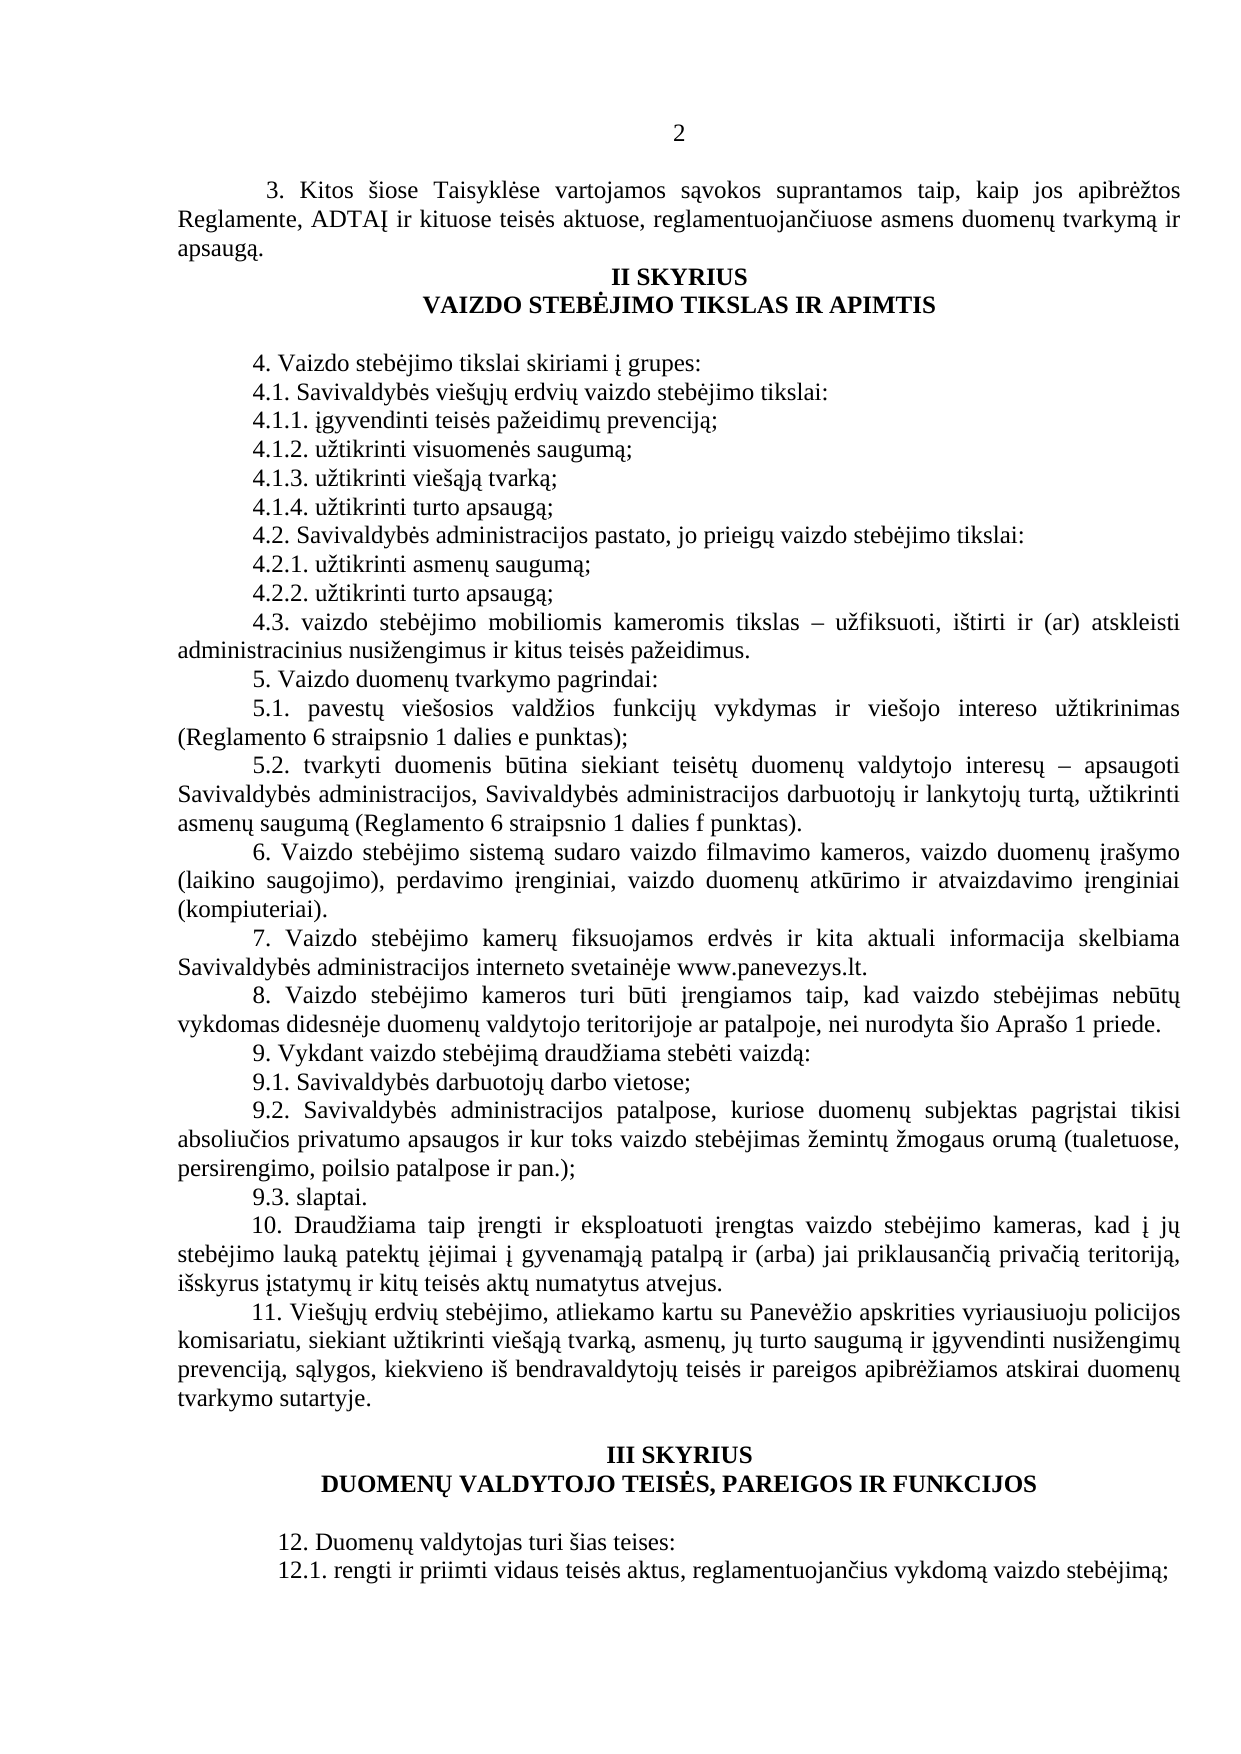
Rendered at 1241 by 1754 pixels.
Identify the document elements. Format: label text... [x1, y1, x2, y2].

text 9.1. Savivaldybės darbuotojų darbo vietose; [177, 1067, 1181, 1096]
text VAIZDO STEBĖJIMO TIKSLAS IR APIMTIS [177, 291, 1181, 319]
text 10. Draudžiama taip įrengti ir eksploatuoti įrengtas vaizdo stebėjimo kameras, kad į jų stebėjimo lauką patektų įėjimai į gyvenamąją patalpą ir (arba) jai priklausančią privačią teritoriją, išskyrus įstatymų ir kitų teisės aktų numatytus atvejus. [177, 1211, 1181, 1297]
text 3. Kitos šiose Taisyklėse vartojamos sąvokos suprantamos taip, kaip jos apibrėžtos Reglamente, ADTAĮ ir kituose teisės aktuose, reglamentuojančiuose asmens duomenų tvarkymą ir apsaugą. [177, 176, 1181, 262]
text 11. Viešųjų erdvių stebėjimo, atliekamo kartu su Panevėžio apskrities vyriausiuoju policijos komisariatu, siekiant užtikrinti viešąją tvarką, asmenų, jų turto saugumą ir įgyvendinti nusižengimų prevenciją, sąlygos, kiekvieno iš bendravaldytojų teisės ir pareigos apibrėžiamos atskirai duomenų tvarkymo sutartyje. [177, 1297, 1181, 1412]
text 7. Vaizdo stebėjimo kamerų fiksuojamos erdvės ir kita aktuali informacija skelbiama Savivaldybės administracijos interneto svetainėje www.panevezys.lt. [177, 923, 1181, 981]
text 4.2.2. užtikrinti turto apsaugą; [177, 578, 1181, 607]
text DUOMENŲ VALDYTOJO TEISĖS, PAREIGOS IR FUNKCIJOS [177, 1469, 1181, 1498]
text 4.1.4. užtikrinti turto apsaugą; [177, 492, 1181, 521]
text 5. Vaizdo duomenų tvarkymo pagrindai: [177, 664, 1181, 693]
text 9. Vykdant vaizdo stebėjimą draudžiama stebėti vaizdą: [177, 1038, 1181, 1067]
text II SKYRIUS [177, 262, 1181, 291]
text 9.2. Savivaldybės administracijos patalpose, kuriose duomenų subjektas pagrįstai tikisi absoliučios privatumo apsaugos ir kur toks vaizdo stebėjimas žemintų žmogaus orumą (tualetuose, persirengimo, poilsio patalpose ir pan.); [177, 1096, 1181, 1182]
text 12.1. rengti ir priimti vidaus teisės aktus, reglamentuojančius vykdomą vaizdo stebėjimą; [177, 1556, 1181, 1584]
text 4.1.2. užtikrinti visuomenės saugumą; [177, 434, 1181, 463]
text 12. Duomenų valdytojas turi šias teises: [177, 1527, 1181, 1556]
text III SKYRIUS [177, 1441, 1181, 1469]
text 4.1.1. įgyvendinti teisės pažeidimų prevenciją; [177, 406, 1181, 434]
text 4.2. Savivaldybės administracijos pastato, jo prieigų vaizdo stebėjimo tikslai: [177, 521, 1181, 549]
text 5.2. tvarkyti duomenis būtina siekiant teisėtų duomenų valdytojo interesų – apsaugoti Savivaldybės administracijos, Savivaldybės administracijos darbuotojų ir lankytojų turtą, užtikrinti asmenų saugumą (Reglamento 6 straipsnio 1 dalies f punktas). [177, 751, 1181, 837]
text 4.2.1. užtikrinti asmenų saugumą; [177, 549, 1181, 578]
text 4.1.3. užtikrinti viešąją tvarką; [177, 463, 1181, 492]
text 4.1. Savivaldybės viešųjų erdvių vaizdo stebėjimo tikslai: [177, 377, 1181, 406]
text 4.3. vaizdo stebėjimo mobiliomis kameromis tikslas – užfiksuoti, ištirti ir (ar) atskleisti administracinius nusižengimus ir kitus teisės pažeidimus. [177, 607, 1181, 664]
text 9.3. slaptai. [177, 1182, 1181, 1211]
text 5.1. pavestų viešosios valdžios funkcijų vykdymas ir viešojo intereso užtikrinimas (Reglamento 6 straipsnio 1 dalies e punktas); [177, 693, 1181, 751]
text 4. Vaizdo stebėjimo tikslai skiriami į grupes: [177, 348, 1181, 377]
text 8. Vaizdo stebėjimo kameros turi būti įrengiamos taip, kad vaizdo stebėjimas nebūtų vykdomas didesnėje duomenų valdytojo teritorijoje ar patalpoje, nei nurodyta šio Aprašo 1 priede. [177, 981, 1181, 1038]
text 6. Vaizdo stebėjimo sistemą sudaro vaizdo filmavimo kameros, vaizdo duomenų įrašymo (laikino saugojimo), perdavimo įrenginiai, vaizdo duomenų atkūrimo ir atvaizdavimo įrenginiai (kompiuteriai). [177, 837, 1181, 923]
